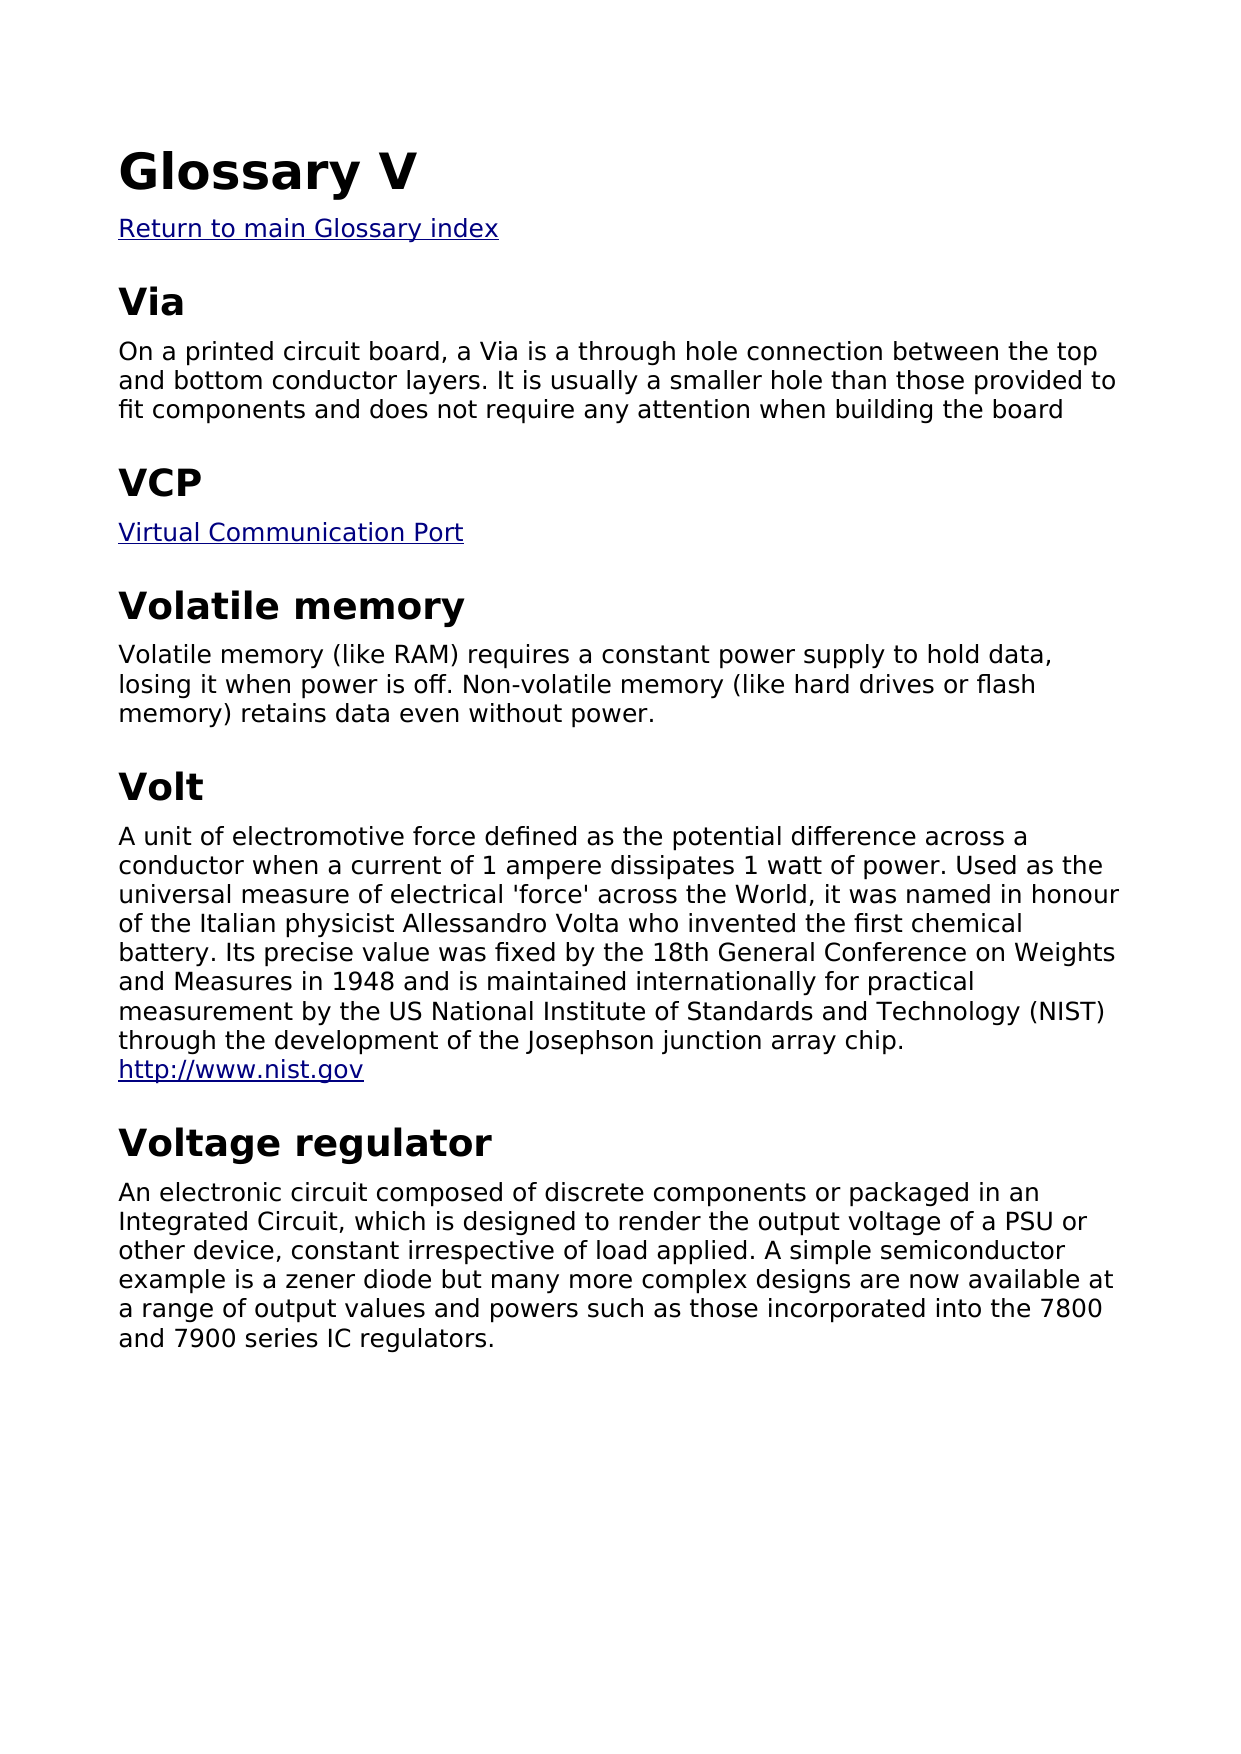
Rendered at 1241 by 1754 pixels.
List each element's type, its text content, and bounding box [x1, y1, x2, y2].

text An electronic circuit composed of discrete components or packaged in an Integrated Circuit, which is designed to render the output voltage of a PSU or other device, constant irrespective of load applied. A simple semiconductor example is a zener diode but many more complex designs are now available at a range of output values and powers such as those incorporated into the 7800 and 7900 series IC regulators. [118, 1178, 1122, 1353]
subtitle Glossary V [118, 143, 1122, 201]
text On a printed circuit board, a Via is a through hole connection between the top and bottom conductor layers. It is usually a smaller hole than those provided to fit components and does not require any attention when building the board [118, 337, 1122, 424]
text A unit of electromotive force defined as the potential difference across a conductor when a current of 1 ampere dissipates 1 watt of power. Used as the universal measure of electrical 'force' across the World, it was named in honour of the Italian physicist Allessandro Volta who invented the first chemical battery. Its precise value was fixed by the 18th General Conference on Weights and Measures in 1948 and is maintained internationally for practical measurement by the US National Institute of Standards and Technology (NIST) through the development of the Josephson junction array chip. http://www.nist.gov [118, 822, 1122, 1084]
subtitle VCP [118, 462, 1122, 505]
text Volatile memory (like RAM) requires a constant power supply to hold data, losing it when power is off. Non-volatile memory (like hard drives or flash memory) retains data even without power. [118, 641, 1122, 728]
text Virtual Communication Port [118, 518, 1122, 547]
text Return to main Glossary index [118, 214, 1122, 243]
subtitle Volatile memory [118, 584, 1122, 628]
subtitle Via [118, 281, 1122, 324]
subtitle Voltage regulator [118, 1122, 1122, 1165]
subtitle Volt [118, 766, 1122, 809]
